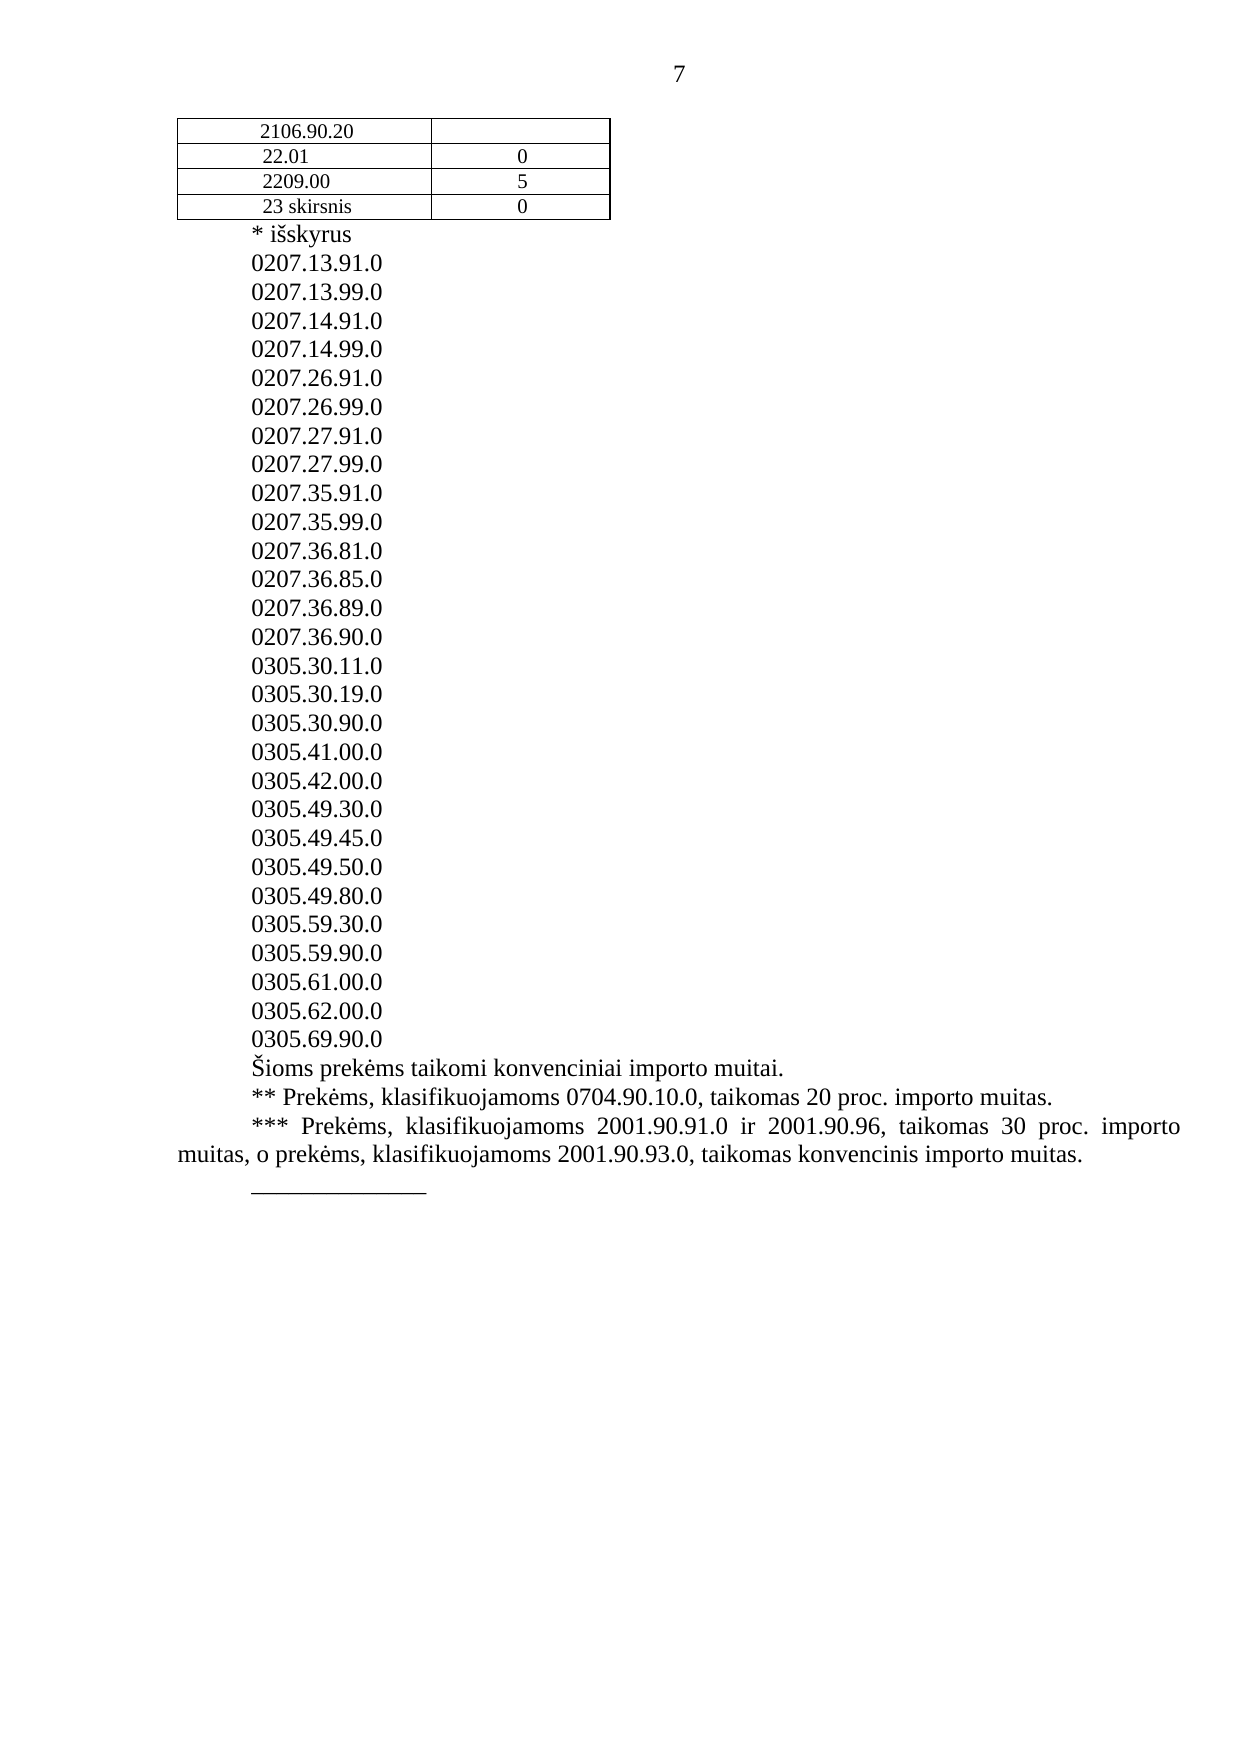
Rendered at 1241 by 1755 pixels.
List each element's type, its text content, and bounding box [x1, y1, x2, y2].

text 0207.27.91.0 [177, 421, 1181, 449]
table_cell 0 [432, 144, 609, 168]
text 0207.36.90.0 [177, 622, 1181, 651]
text 0305.42.00.0 [177, 766, 1181, 794]
table_cell 5 [432, 169, 609, 193]
table_cell 22.01 [178, 144, 431, 168]
text 0207.26.91.0 [177, 363, 1181, 392]
text 0305.49.45.0 [177, 823, 1181, 852]
text ** Prekėms, klasifikuojamoms 0704.90.10.0, taikomas 20 proc. importo muitas. [177, 1082, 1181, 1111]
text 0305.61.00.0 [177, 967, 1181, 996]
text 0207.13.91.0 [177, 248, 1181, 277]
text 0305.59.30.0 [177, 909, 1181, 938]
text Šioms prekėms taikomi konvenciniai importo muitai. [177, 1053, 1181, 1082]
text 0305.30.90.0 [177, 708, 1181, 737]
text 0305.59.90.0 [177, 938, 1181, 967]
text 0207.27.99.0 [177, 449, 1181, 478]
text 0207.14.91.0 [177, 306, 1181, 334]
text 0207.14.99.0 [177, 334, 1181, 363]
text 0207.36.85.0 [177, 564, 1181, 593]
table_cell 0 [432, 195, 609, 218]
text 0207.36.81.0 [177, 536, 1181, 564]
text 0207.36.89.0 [177, 593, 1181, 622]
text 0207.26.99.0 [177, 392, 1181, 421]
table_cell 2209.00 [178, 169, 431, 193]
text 0207.13.99.0 [177, 277, 1181, 306]
text 0207.35.91.0 [177, 478, 1181, 507]
text 0305.49.30.0 [177, 794, 1181, 823]
table_cell 23 skirsnis [178, 195, 431, 218]
text 0305.30.19.0 [177, 679, 1181, 708]
text 0305.41.00.0 [177, 737, 1181, 766]
text 0305.49.50.0 [177, 852, 1181, 881]
text 0305.62.00.0 [177, 996, 1181, 1024]
text ______________ [177, 1168, 1181, 1197]
text 0207.35.99.0 [177, 507, 1181, 536]
text *** Prekėms, klasifikuojamoms 2001.90.91.0 ir 2001.90.96, taikomas 30 proc. importo muitas, o prekėms, klasifikuojamoms 2001.90.93.0, taikomas konvencinis importo muitas. [177, 1111, 1181, 1168]
text 0305.69.90.0 [177, 1024, 1181, 1053]
text 0305.30.11.0 [177, 651, 1181, 679]
text * išskyrus [177, 219, 1181, 248]
text 0305.49.80.0 [177, 881, 1181, 909]
table_cell [432, 119, 609, 143]
table_cell 2106.90.20 [178, 119, 431, 143]
